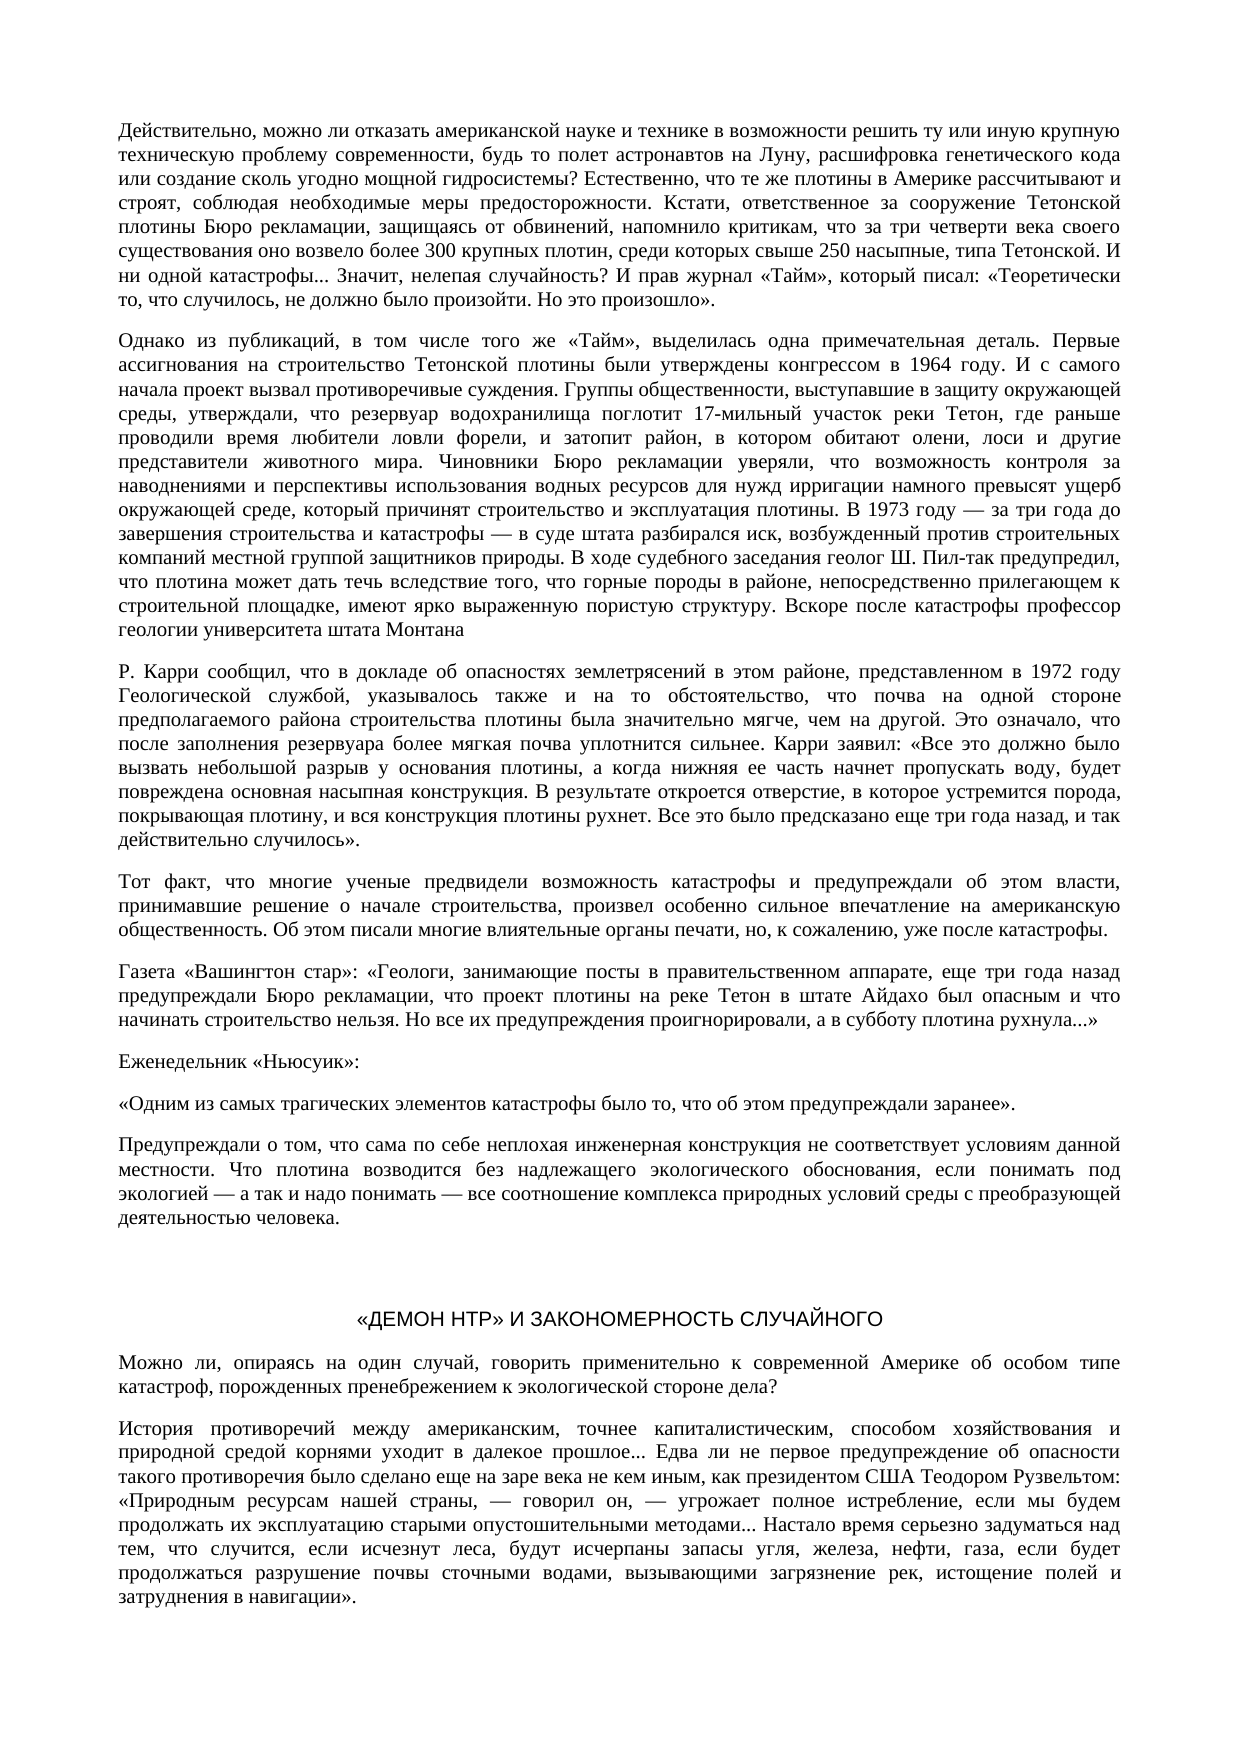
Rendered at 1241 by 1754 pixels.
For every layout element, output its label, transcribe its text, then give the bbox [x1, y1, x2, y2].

text Газета «Вашингтон стар»: «Геологи, занимающие посты в правительственном аппарате, еще три года назад предупреждали Бюро рекламации, что проект плотины на реке Тетон в штате Айдахо был опасным и что начинать строительство нельзя. Но все их предупреждения проигнорировали, а в субботу плотина рухнула...» [118, 959, 1122, 1031]
text Однако из публикаций, в том числе того же «Тайм», выделилась одна примечательная деталь. Первые ассигнования на строительство Тетонской плотины были утверждены конгрессом в 1964 году. И с самого начала проект вызвал противоречивые суждения. Группы общественности, выступавшие в защиту окружающей среды, утверждали, что резервуар водохранилища поглотит 17-мильный участок реки Тетон, где раньше проводили время любители ловли форели, и затопит район, в котором обитают олени, лоси и другие представители животного мира. Чиновники Бюро рекламации уверяли, что возможность контроля за наводнениями и перспективы использования водных ресурсов для нужд ирригации намного превысят ущерб окружающей среде, который причинят строительство и эксплуатация плотины. В 1973 году — за три года до завершения строительства и катастрофы — в суде штата разбирался иск, возбужденный против строительных компаний местной группой защитников природы. В ходе судебного заседания геолог Ш. Пил-так предупредил, что плотина может дать течь вследствие того, что горные породы в районе, непосредственно прилегающем к строительной площадке, имеют ярко выраженную пористую структуру. Вскоре после катастрофы профессор геологии университета штата Монтана [118, 328, 1122, 641]
subtitle «ДЕМОН НТР» И ЗАКОНОМЕРНОСТЬ СЛУЧАЙНОГО [118, 1307, 1122, 1331]
text Тот факт, что многие ученые предвидели возможность катастрофы и предупреждали об этом власти, принимавшие решение о начале строительства, произвел особенно сильное впечатление на американскую общественность. Об этом писали многие влиятельные органы печати, но, к сожалению, уже после катастрофы. [118, 869, 1122, 941]
text Р. Карри сообщил, что в докладе об опасностях землетрясений в этом районе, представленном в 1972 году Геологической службой, указывалось также и на то обстоятельство, что почва на одной стороне предполагаемого района строительства плотины была значительно мягче, чем на другой. Это означало, что после заполнения резервуара более мягкая почва уплотнится сильнее. Карри заявил: «Все это должно было вызвать небольшой разрыв у основания плотины, а когда нижняя ее часть начнет пропускать воду, будет повреждена основная насыпная конструкция. В результате откроется отверстие, в которое устремится порода, покрывающая плотину, и вся конструкция плотины рухнет. Все это было предсказано еще три года назад, и так действительно случилось». [118, 659, 1122, 851]
text История противоречий между американским, точнее капиталистическим, способом хозяйствования и природной средой корнями уходит в далекое прошлое... Едва ли не первое предупреждение об опасности такого противоречия было сделано еще на заре века не кем иным, как президентом США Теодором Рузвельтом: «Природным ресурсам нашей страны, — говорил он, — угрожает полное истребление, если мы будем продолжать их эксплуатацию старыми опустошительными методами... Настало время серьезно задуматься над тем, что случится, если исчезнут леса, будут исчерпаны запасы угля, железа, нефти, газа, если будет продолжаться разрушение почвы сточными водами, вызывающими загрязнение рек, истощение полей и затруднения в навигации». [118, 1415, 1122, 1608]
text Предупреждали о том, что сама по себе неплохая инженерная конструкция не соответствует условиям данной местности. Что плотина возводится без надлежащего экологического обоснования, если понимать под экологией — а так и надо понимать — все соотношение комплекса природных условий среды с преобразующей деятельностью человека. [118, 1132, 1122, 1229]
text «Одним из самых трагических элементов катастрофы было то, что об этом предупреждали заранее». [118, 1091, 1122, 1115]
text Можно ли, опираясь на один случай, говорить применительно к современной Америке об особом типе катастроф, порожденных пренебрежением к экологической стороне дела? [118, 1349, 1122, 1398]
text Еженедельник «Ньюсуик»: [118, 1049, 1122, 1073]
text Действительно, можно ли отказать американской науке и технике в возможности решить ту или иную крупную техническую проблему современности, будь то полет астронавтов на Луну, расшифровка генетического кода или создание сколь угодно мощной гидросистемы? Естественно, что те же плотины в Америке рассчитывают и строят, соблюдая необходимые меры предосторожности. Кстати, ответственное за сооружение Тетонской плотины Бюро рекламации, защищаясь от обвинений, напомнило критикам, что за три четверти века своего существования оно возвело более 300 крупных плотин, среди которых свыше 250 насыпные, типа Тетонской. И ни одной катастрофы... Значит, нелепая случайность? И прав журнал «Тайм», который писал: «Теоретически то, что случилось, не должно было произойти. Но это произошло». [118, 118, 1122, 311]
